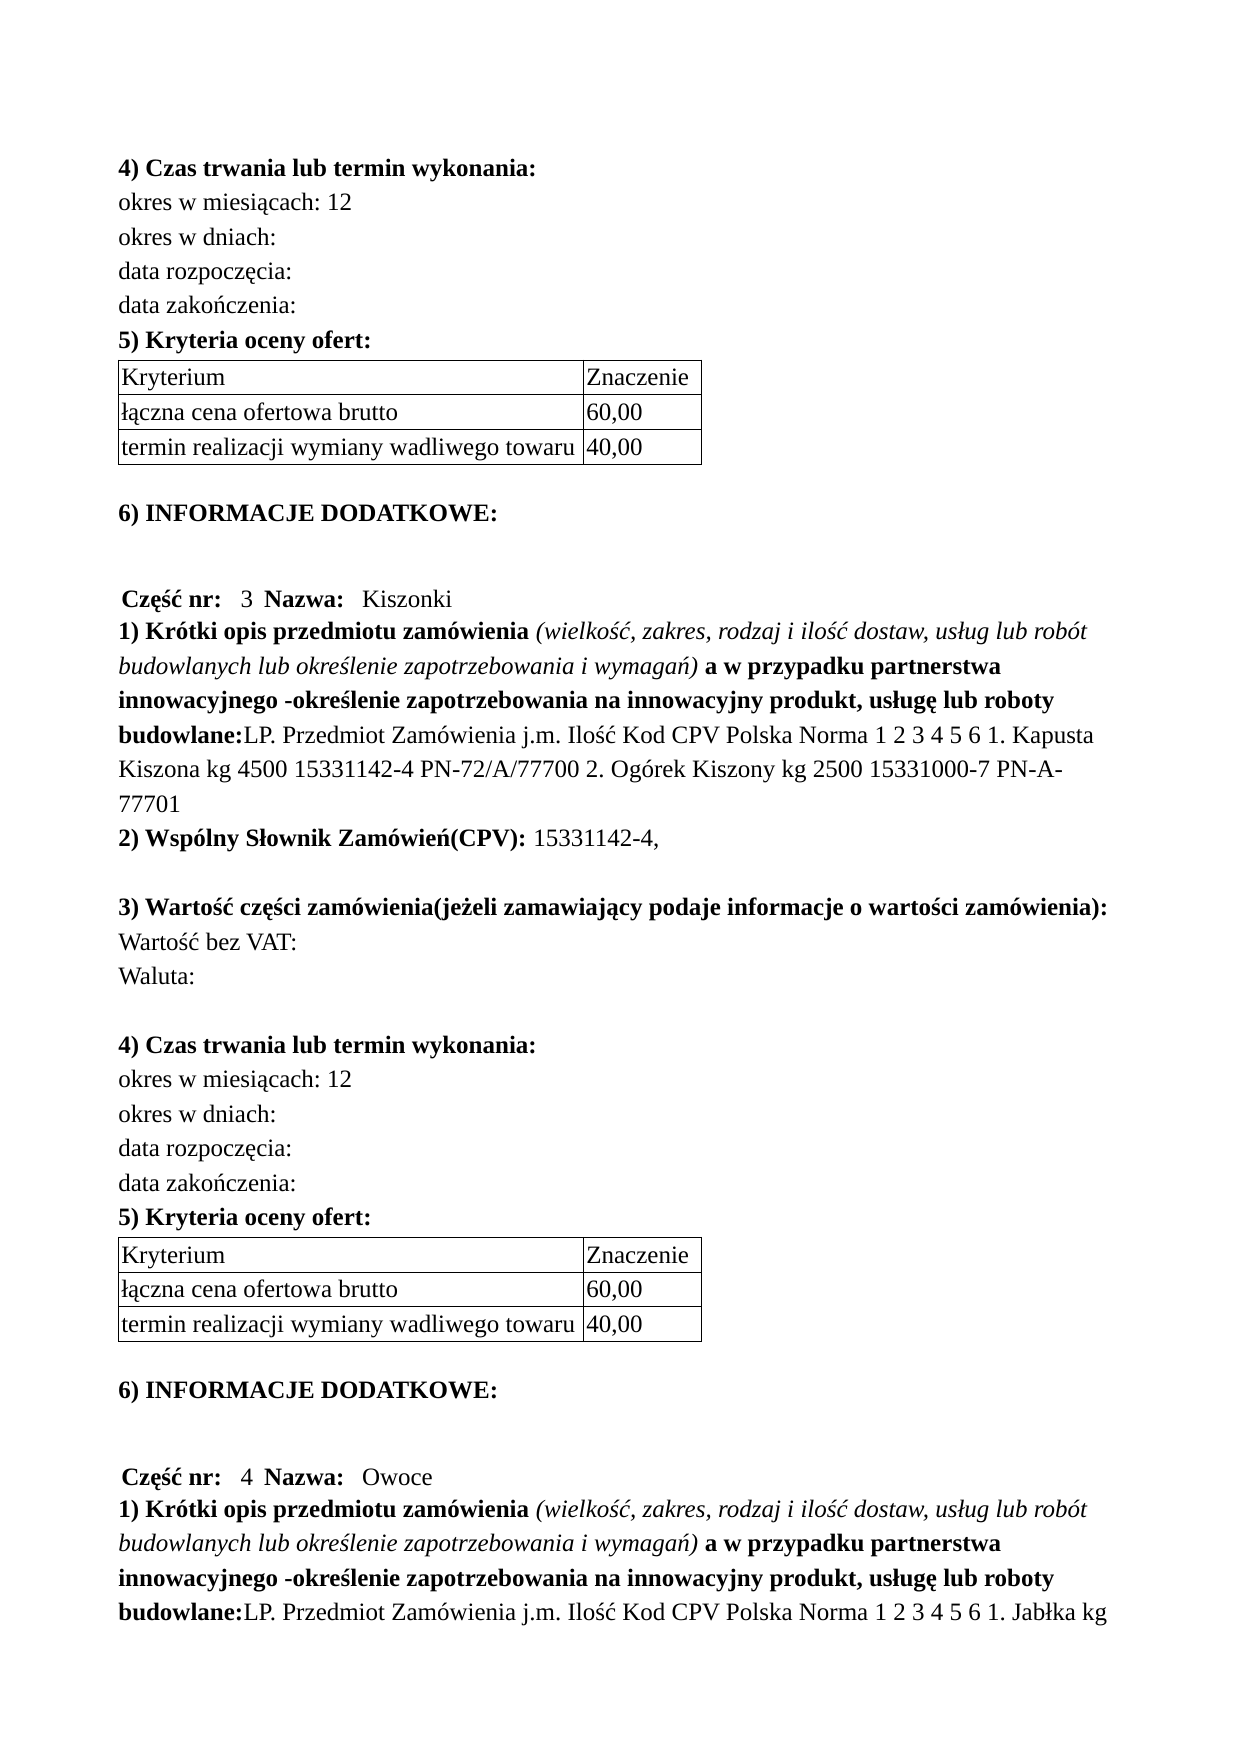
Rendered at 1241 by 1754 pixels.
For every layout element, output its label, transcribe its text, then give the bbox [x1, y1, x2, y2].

text 6) INFORMACJE DODATKOWE: [118, 1341, 1122, 1439]
table_cell termin realizacji wymiany wadliwego towaru [119, 1307, 583, 1341]
table_cell termin realizacji wymiany wadliwego towaru [119, 430, 583, 463]
table_cell 60,00 [584, 395, 701, 429]
table_header Część nr: [118, 582, 237, 616]
table_header Kryterium [119, 361, 583, 394]
table_header 3 [238, 582, 261, 616]
table_header Kryterium [119, 1238, 583, 1272]
text 1) Krótki opis przedmiotu zamówienia (wielkość, zakres, rodzaj i ilość dostaw, usług lub robót budowlanych lub określenie zapotrzebowania i wymagań) a w przypadku partnerstwa innowacyjnego -określenie zapotrzebowania na innowacyjny produkt, usługę lub roboty budowlane:LP. Przedmiot Zamówienia j.m. Ilość Kod CPV Polska Norma 1 2 3 4 5 6 1. Kapusta Kiszona kg 4500 15331142-4 PN-72/A/77700 2. Ogórek Kiszony kg 2500 15331000-7 PN-A-77701 2) Wspólny Słownik Zamówień(CPV): 15331142-4, 3) Wartość części zamówienia(jeżeli zamawiający podaje informacje o wartości zamówienia): Wartość bez VAT: Waluta: 4) Czas trwania lub termin wykonania: okres w miesiącach: 12 okres w dniach: data rozpoczęcia: data zakończenia: 5) Kryteria oceny ofert: [118, 616, 1122, 1231]
text 1) Krótki opis przedmiotu zamówienia (wielkość, zakres, rodzaj i ilość dostaw, usług lub robót budowlanych lub określenie zapotrzebowania i wymagań) a w przypadku partnerstwa innowacyjnego -określenie zapotrzebowania na innowacyjny produkt, usługę lub roboty budowlane:LP. Przedmiot Zamówienia j.m. Ilość Kod CPV Polska Norma 1 2 3 4 5 6 1. Jabłka kg [118, 1494, 1122, 1626]
table_header Kiszonki [359, 582, 464, 616]
table_header Część nr: [118, 1459, 237, 1494]
table_cell 40,00 [584, 1307, 701, 1341]
table_header Znaczenie [584, 361, 701, 394]
text 4) Czas trwania lub termin wykonania: okres w miesiącach: 12 okres w dniach: data rozpoczęcia: data zakończenia: 5) Kryteria oceny ofert: [118, 118, 1122, 354]
table_header Nazwa: [261, 582, 359, 616]
table_header 4 [238, 1459, 261, 1494]
table_cell łączna cena ofertowa brutto [119, 395, 583, 429]
text 6) INFORMACJE DODATKOWE: [118, 464, 1122, 561]
table_header Znaczenie [584, 1238, 701, 1272]
table_header Owoce [359, 1459, 445, 1494]
table_cell 60,00 [584, 1273, 701, 1306]
table_cell 40,00 [584, 430, 701, 463]
table_cell łączna cena ofertowa brutto [119, 1273, 583, 1306]
table_header Nazwa: [261, 1459, 359, 1494]
